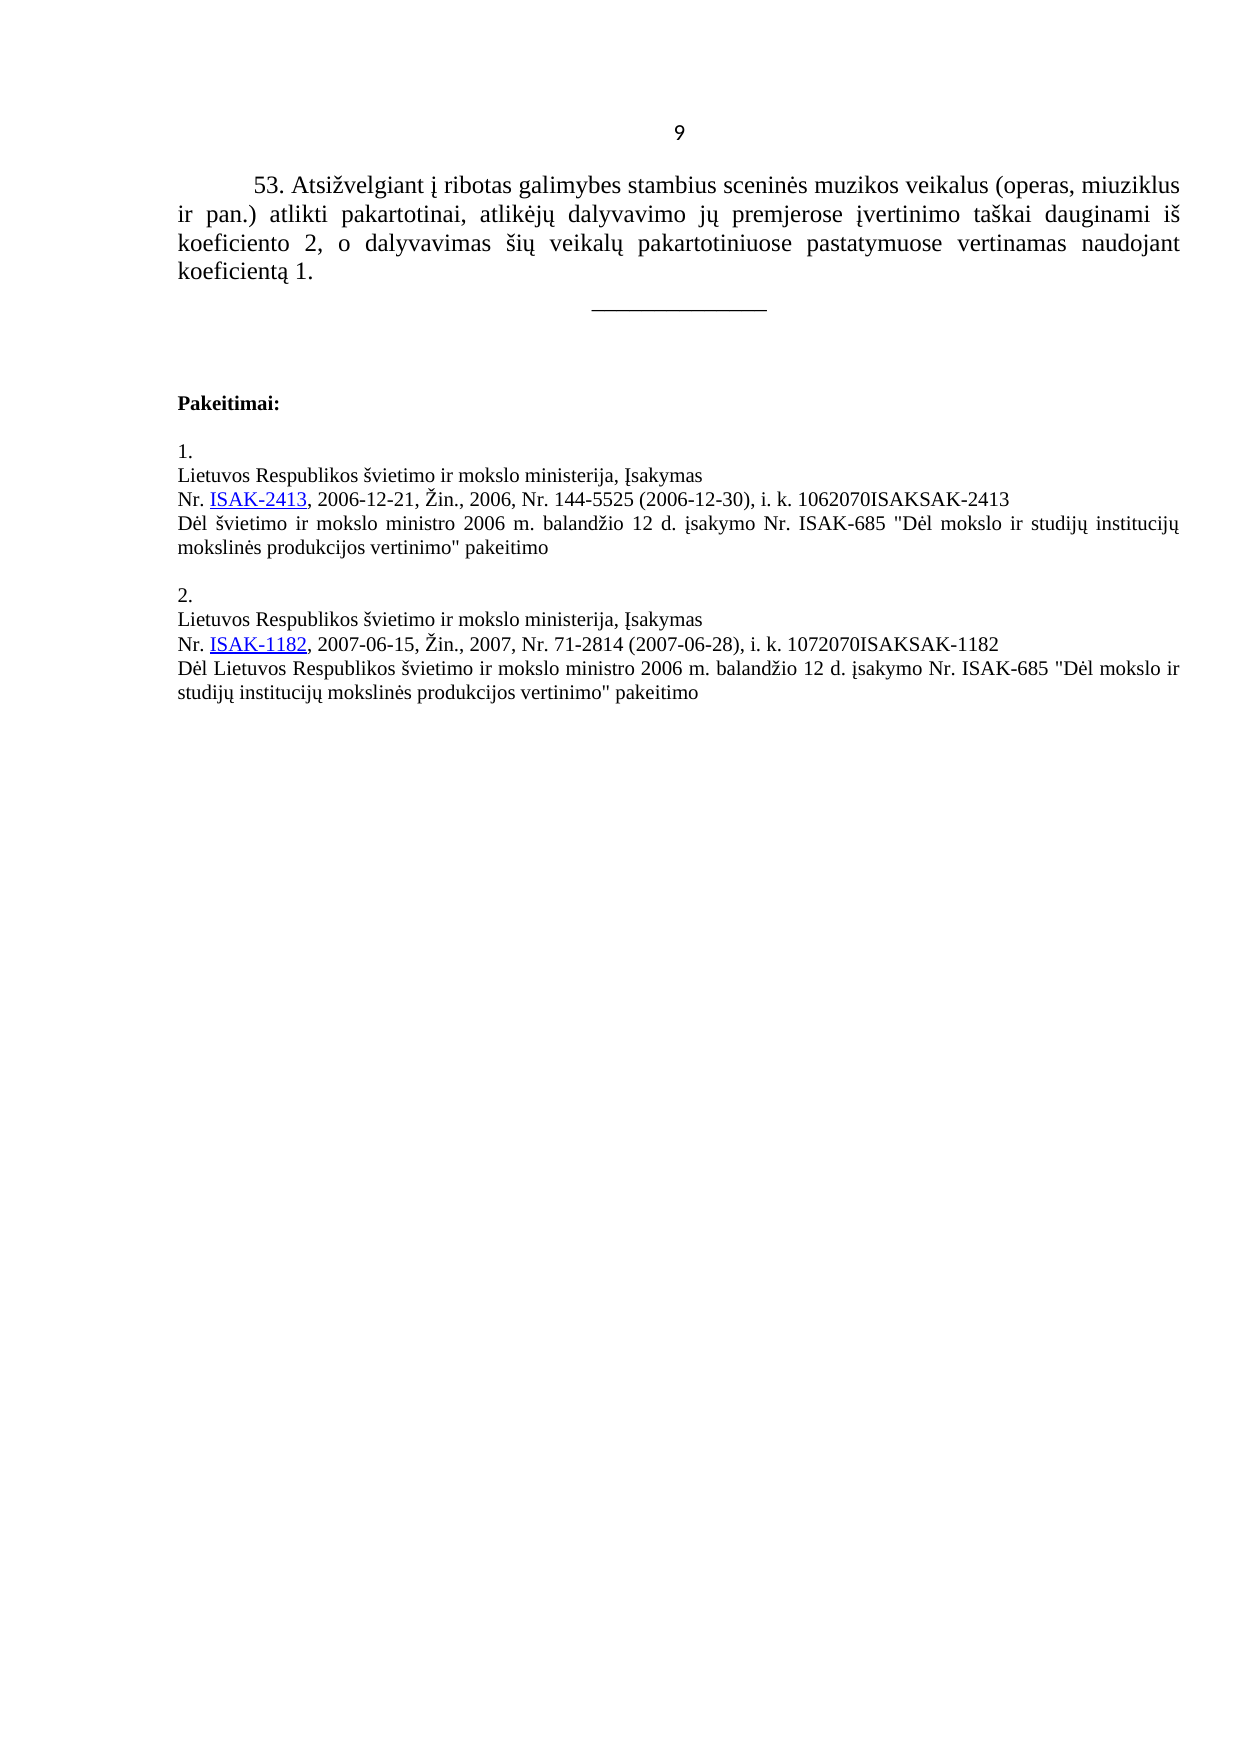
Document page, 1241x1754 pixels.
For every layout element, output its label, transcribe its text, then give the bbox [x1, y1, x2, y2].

text ______________ [177, 285, 1181, 314]
text Dėl švietimo ir mokslo ministro 2006 m. balandžio 12 d. įsakymo Nr. ISAK-685 "Dėl mokslo ir studijų institucijų mokslinės produkcijos vertinimo" pakeitimo [177, 511, 1181, 559]
text Nr. ISAK-1182, 2007-06-15, Žin., 2007, Nr. 71-2814 (2007-06-28), i. k. 1072070ISAKSAK-1182 [177, 631, 1181, 656]
text 2. [177, 583, 1181, 607]
text Nr. ISAK-2413, 2006-12-21, Žin., 2006, Nr. 144-5525 (2006-12-30), i. k. 1062070ISAKSAK-2413 [177, 487, 1181, 511]
text 53. Atsižvelgiant į ribotas galimybes stambius sceninės muzikos veikalus (operas, miuziklus ir pan.) atlikti pakartotinai, atlikėjų dalyvavimo jų premjerose įvertinimo taškai dauginami iš koeficiento 2, o dalyvavimas šių veikalų pakartotiniuose pastatymuose vertinamas naudojant koeficientą 1. [177, 170, 1181, 285]
text Pakeitimai: [177, 391, 1181, 415]
text Dėl Lietuvos Respublikos švietimo ir mokslo ministro 2006 m. balandžio 12 d. įsakymo Nr. ISAK-685 "Dėl mokslo ir studijų institucijų mokslinės produkcijos vertinimo" pakeitimo [177, 656, 1181, 704]
text Lietuvos Respublikos švietimo ir mokslo ministerija, Įsakymas [177, 607, 1181, 631]
text 1. [177, 439, 1181, 463]
text Lietuvos Respublikos švietimo ir mokslo ministerija, Įsakymas [177, 463, 1181, 487]
